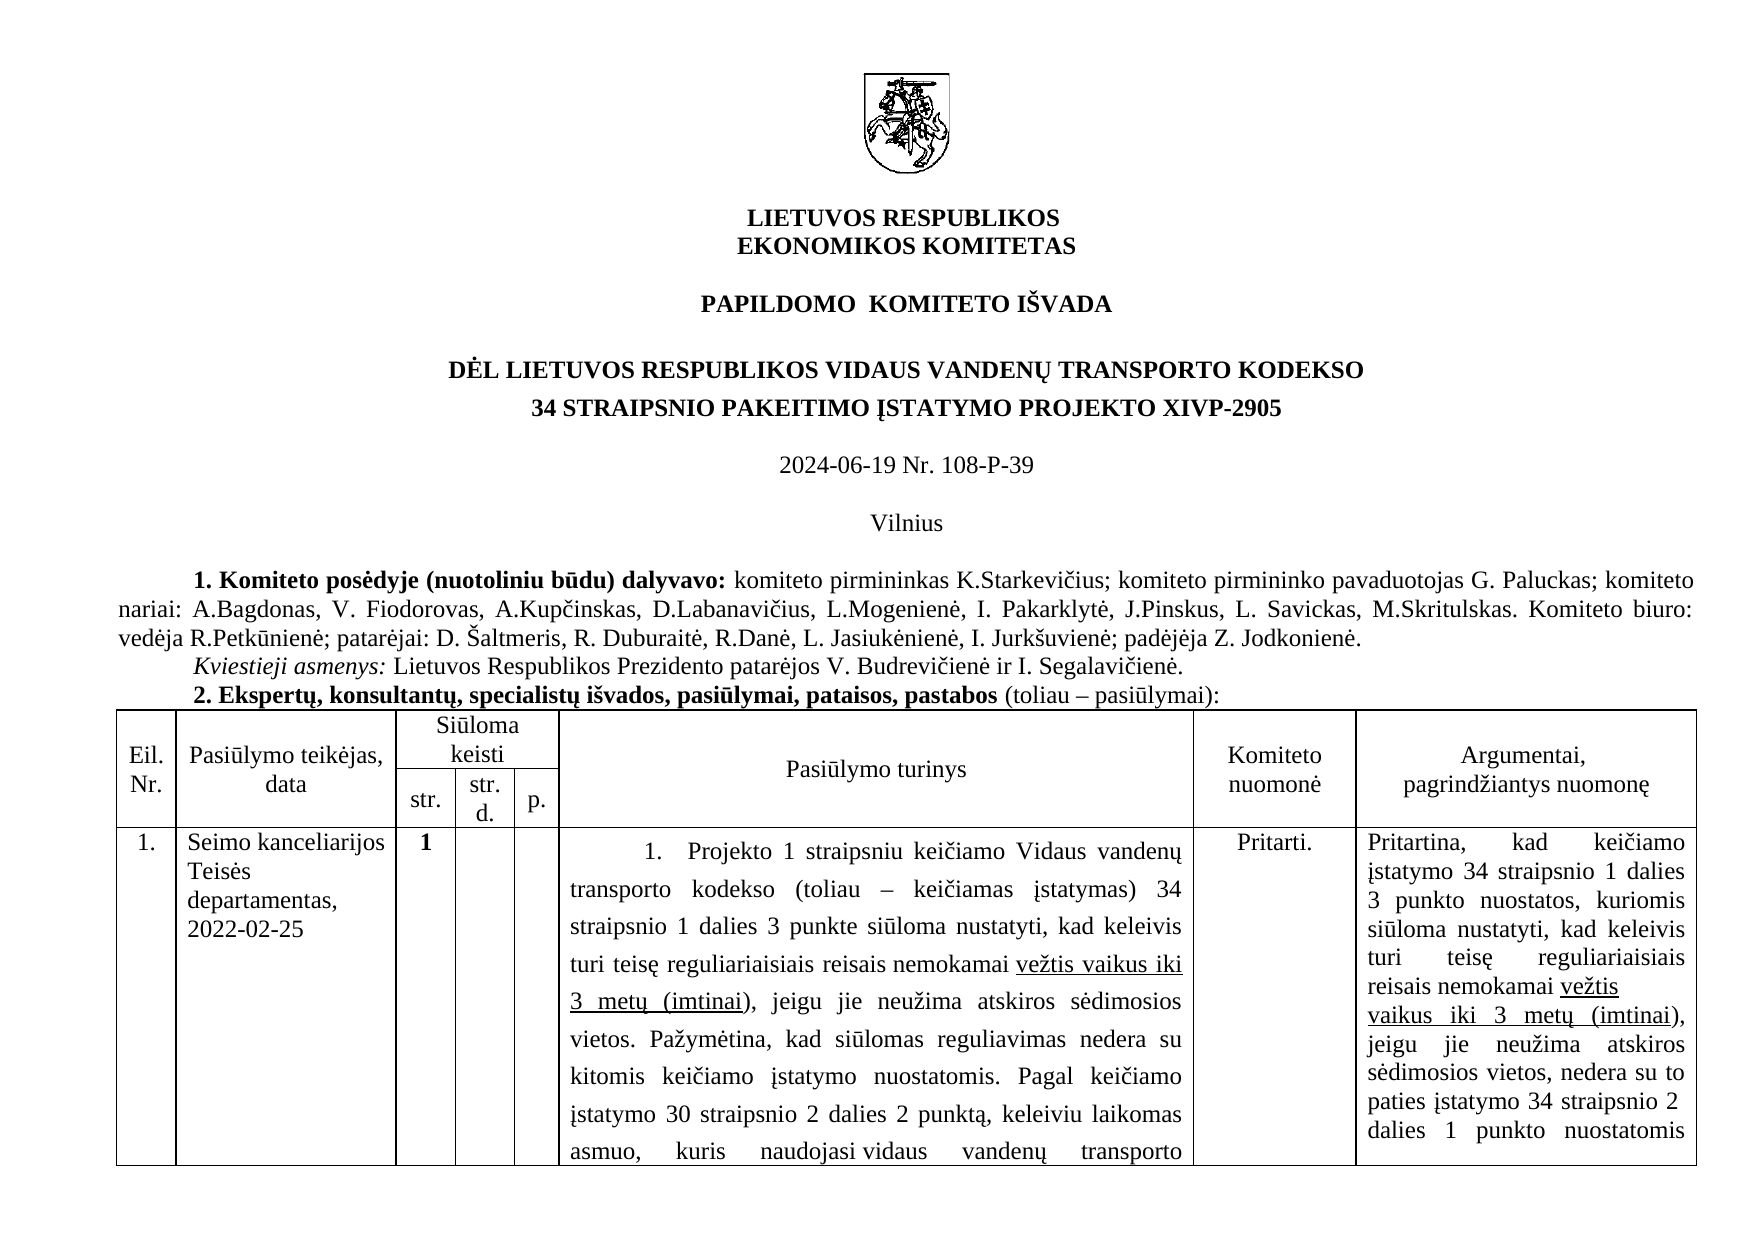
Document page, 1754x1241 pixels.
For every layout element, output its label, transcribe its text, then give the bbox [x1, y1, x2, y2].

table_cell str. [397, 769, 455, 827]
table_header Pasiūlymo turinys [560, 711, 1193, 827]
table_cell [456, 828, 514, 1165]
table_cell p. [515, 769, 558, 827]
table_header Eil. Nr. [117, 711, 175, 827]
table_cell str. d. [456, 769, 514, 827]
text 2024-06-19 Nr. 108-P-39 [118, 450, 1695, 479]
text 1. Komiteto posėdyje (nuotoliniu būdu) dalyvavo: komiteto pirmininkas K.Starkevičius; komiteto pirmininko pavaduotojas G. Paluckas; komiteto nariai: A.Bagdonas, V. Fiodorovas, A.Kupčinskas, D.Labanavičius, L.Mogenienė, I. Pakarklytė, J.Pinskus, L. Savickas, M.Skritulskas. Komiteto biuro: vedėja R.Petkūnienė; patarėjai: D. Šaltmeris, R. Duburaitė, R.Danė, L. Jasiukėnienė, I. Jurkšuvienė; padėjėja Z. Jodkonienė. [118, 565, 1695, 651]
table_header Siūloma keisti [397, 711, 558, 768]
text EKONOMIKOS KOMITETAS [118, 231, 1695, 260]
table_cell 1. [117, 828, 175, 1165]
table_cell Pritarti. [1194, 828, 1355, 1165]
text PAPILDOMO KOMITETO IŠVADA [118, 289, 1695, 318]
table_header Komiteto nuomonė [1194, 711, 1355, 827]
text LIETUVOS RESPUBLIKOS [118, 203, 1695, 231]
table_cell 1. Projekto 1 straipsniu keičiamo Vidaus vandenų transporto kodekso (toliau – keičiamas įstatymas) 34 straipsnio 1 dalies 3 punkte siūloma nustatyti, kad keleivis turi teisę reguliariaisiais reisais nemokamai vežtis vaikus iki 3 metų (imtinai), jeigu jie neužima atskiros sėdimosios vietos. Pažymėtina, kad siūlomas reguliavimas nedera su kitomis keičiamo įstatymo nuostatomis. Pagal keičiamo įstatymo 30 straipsnio 2 dalies 2 punktą, keleiviu laikomas asmuo, kuris naudojasi vidaus vandenų transporto [560, 828, 1193, 1165]
table_header Argumentai, pagrindžiantys nuomonę [1357, 711, 1696, 827]
text 2. Ekspertų, konsultantų, specialistų išvados, pasiūlymai, pataisos, pastabos (toliau – pasiūlymai): [118, 680, 1695, 709]
table_header Pasiūlymo teikėjas, data [177, 711, 395, 827]
text DĖL LIETUVOS RESPUBLIKOS VIDAUS VANDENŲ TRANSPORTO KODEKSO [118, 346, 1695, 384]
table_cell [515, 828, 558, 1165]
table_cell 1 [397, 828, 455, 1165]
text 34 STRAIPSNIO PAKEITIMO ĮSTATYMO PROJEKTO XIVP-2905 [118, 384, 1695, 421]
table_cell Seimo kanceliarijos Teisės departamentas, 2022-02-25 [177, 828, 395, 1165]
table_cell Pritartina, kad keičiamo įstatymo 34 straipsnio 1 dalies 3 punkto nuostatos, kuriomis siūloma nustatyti, kad keleivis turi teisę reguliariaisiais reisais nemokamai vežtis vaikus iki 3 metų (imtinai), jeigu jie neužima atskiros sėdimosios vietos, nedera su to paties įstatymo 34 straipsnio 2 dalies 1 punkto nuostatomis [1357, 828, 1696, 1165]
text Kviestieji asmenys: Lietuvos Respublikos Prezidento patarėjos V. Budrevičienė ir I. Segalavičienė. [118, 651, 1695, 680]
text Vilnius [118, 508, 1695, 536]
